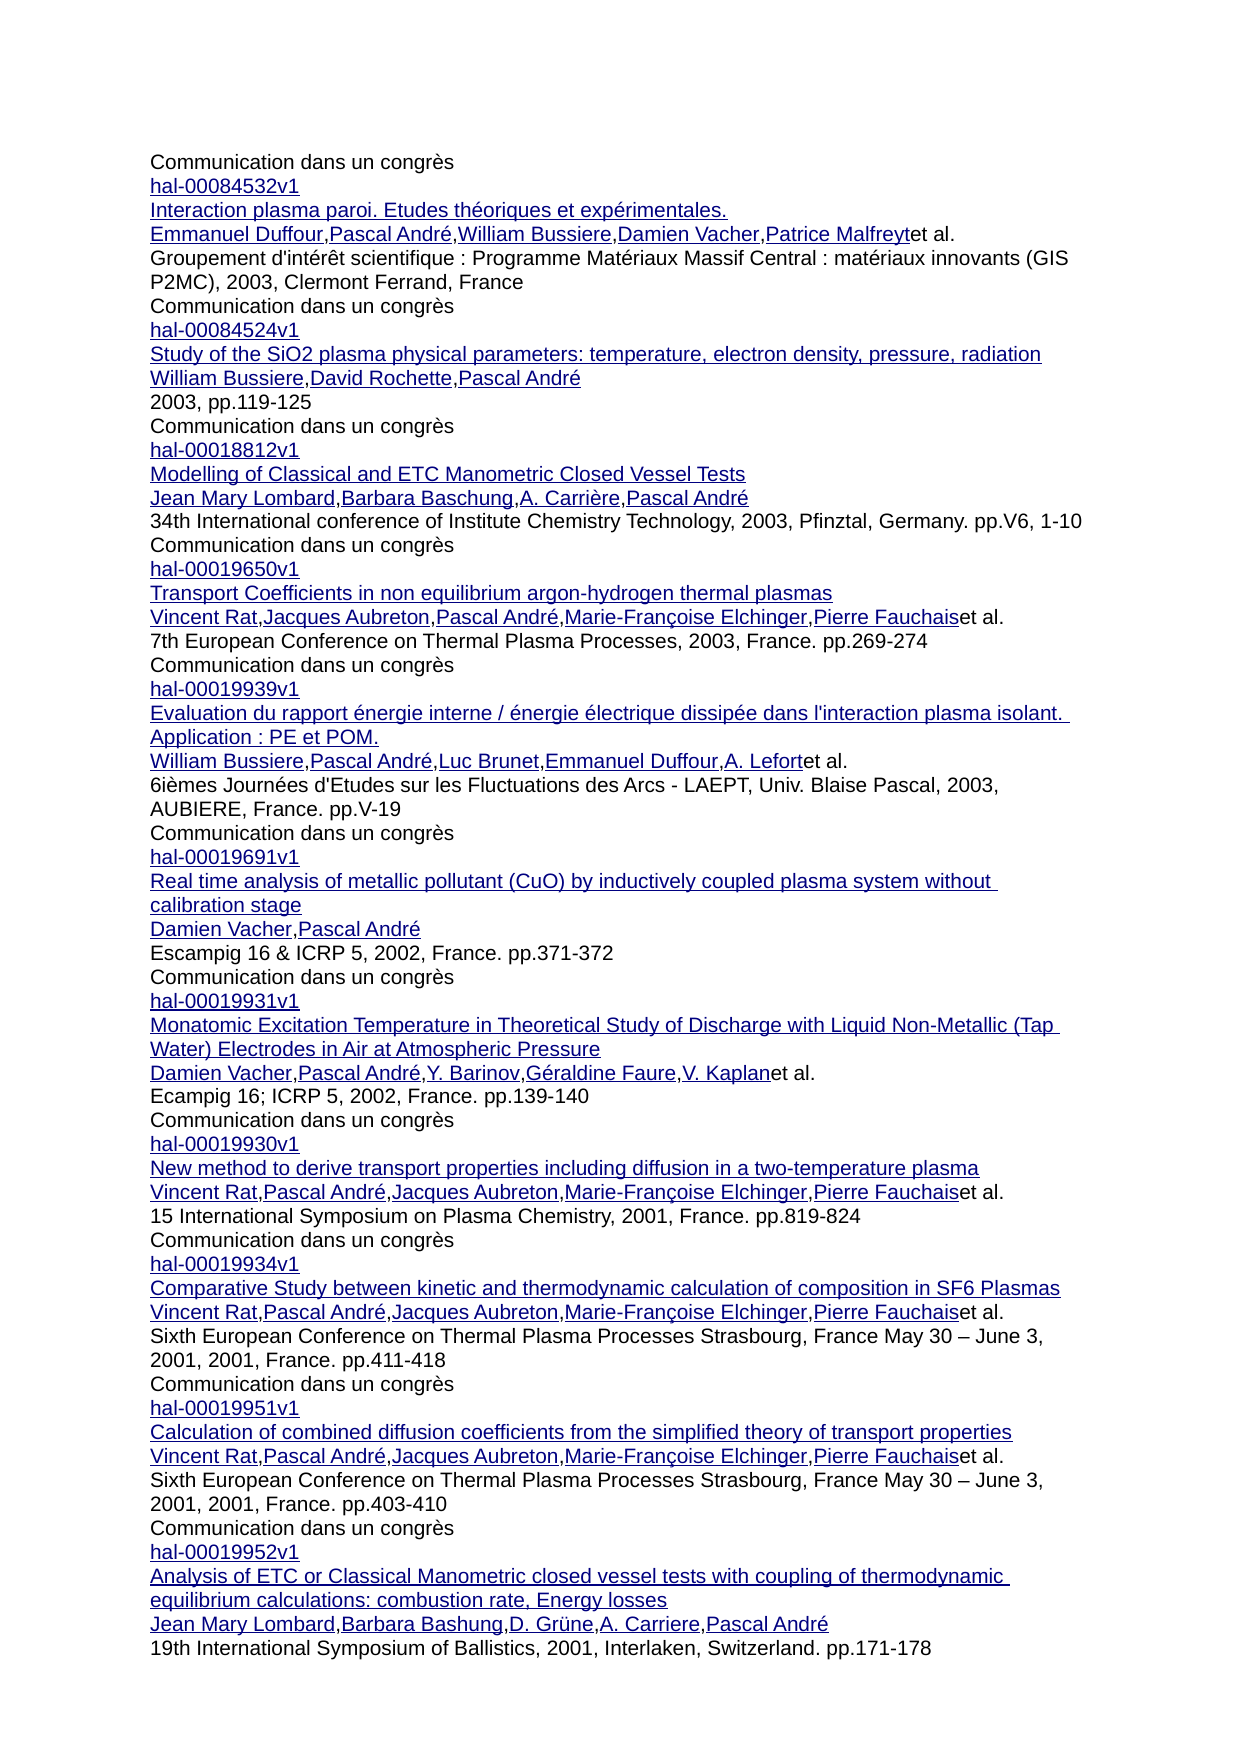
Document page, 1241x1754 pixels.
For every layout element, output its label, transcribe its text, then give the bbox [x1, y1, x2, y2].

table_cell Calculation of combined diffusion coefficients from the simplified theory of transport properties Vincent Rat,Pascal André,Jacques Aubreton,Marie-Françoise Elchinger,Pierre Fauchaiset al. Sixth European Conference on Thermal Plasma Processes Strasbourg, France May 30 – June 3, 2001, 2001, France. pp.403-410 Communication dans un congrès hal-00019952v1 [150, 1420, 1090, 1563]
table_cell Real time analysis of metallic pollutant (CuO) by inductively coupled plasma system without calibration stage Damien Vacher,Pascal André Escampig 16 & ICRP 5, 2002, France. pp.371-372 Communication dans un congrès hal-00019931v1 [150, 869, 1090, 1012]
table_cell Modelling of Classical and ETC Manometric Closed Vessel Tests Jean Mary Lombard,Barbara Baschung,A. Carrière,Pascal André 34th International conference of Institute Chemistry Technology, 2003, Pfinztal, Germany. pp.V6, 1-10 Communication dans un congrès hal-00019650v1 [150, 461, 1090, 581]
table_cell Transport Coefficients in non equilibrium argon-hydrogen thermal plasmas Vincent Rat,Jacques Aubreton,Pascal André,Marie-Françoise Elchinger,Pierre Fauchaiset al. 7th European Conference on Thermal Plasma Processes, 2003, France. pp.269-274 Communication dans un congrès hal-00019939v1 [150, 581, 1090, 701]
table_cell Communication dans un congrès hal-00084532v1 [150, 150, 1090, 198]
table_cell New method to derive transport properties including diffusion in a two-temperature plasma Vincent Rat,Pascal André,Jacques Aubreton,Marie-Françoise Elchinger,Pierre Fauchaiset al. 15 International Symposium on Plasma Chemistry, 2001, France. pp.819-824 Communication dans un congrès hal-00019934v1 [150, 1156, 1090, 1276]
table_cell Study of the SiO2 plasma physical parameters: temperature, electron density, pressure, radiation William Bussiere,David Rochette,Pascal André 2003, pp.119-125 Communication dans un congrès hal-00018812v1 [150, 342, 1090, 461]
table_cell Comparative Study between kinetic and thermodynamic calculation of composition in SF6 Plasmas Vincent Rat,Pascal André,Jacques Aubreton,Marie-Françoise Elchinger,Pierre Fauchaiset al. Sixth European Conference on Thermal Plasma Processes Strasbourg, France May 30 – June 3, 2001, 2001, France. pp.411-418 Communication dans un congrès hal-00019951v1 [150, 1276, 1090, 1420]
table_cell Monatomic Excitation Temperature in Theoretical Study of Discharge with Liquid Non-Metallic (Tap Water) Electrodes in Air at Atmospheric Pressure Damien Vacher,Pascal André,Y. Barinov,Géraldine Faure,V. Kaplanet al. Ecampig 16; ICRP 5, 2002, France. pp.139-140 Communication dans un congrès hal-00019930v1 [150, 1013, 1090, 1156]
table_cell Analysis of ETC or Classical Manometric closed vessel tests with coupling of thermodynamic equilibrium calculations: combustion rate, Energy losses Jean Mary Lombard,Barbara Bashung,D. Grüne,A. Carriere,Pascal André 19th International Symposium of Ballistics, 2001, Interlaken, Switzerland. pp.171-178 [150, 1564, 1090, 1659]
table_cell Evaluation du rapport énergie interne / énergie électrique dissipée dans l'interaction plasma isolant. Application : PE et POM. William Bussiere,Pascal André,Luc Brunet,Emmanuel Duffour,A. Lefortet al. 6ièmes Journées d'Etudes sur les Fluctuations des Arcs - LAEPT, Univ. Blaise Pascal, 2003, AUBIERE, France. pp.V-19 Communication dans un congrès hal-00019691v1 [150, 701, 1090, 869]
table_cell Interaction plasma paroi. Etudes théoriques et expérimentales. Emmanuel Duffour,Pascal André,William Bussiere,Damien Vacher,Patrice Malfreytet al. Groupement d'intérêt scientifique : Programme Matériaux Massif Central : matériaux innovants (GIS P2MC), 2003, Clermont Ferrand, France Communication dans un congrès hal-00084524v1 [150, 198, 1090, 342]
